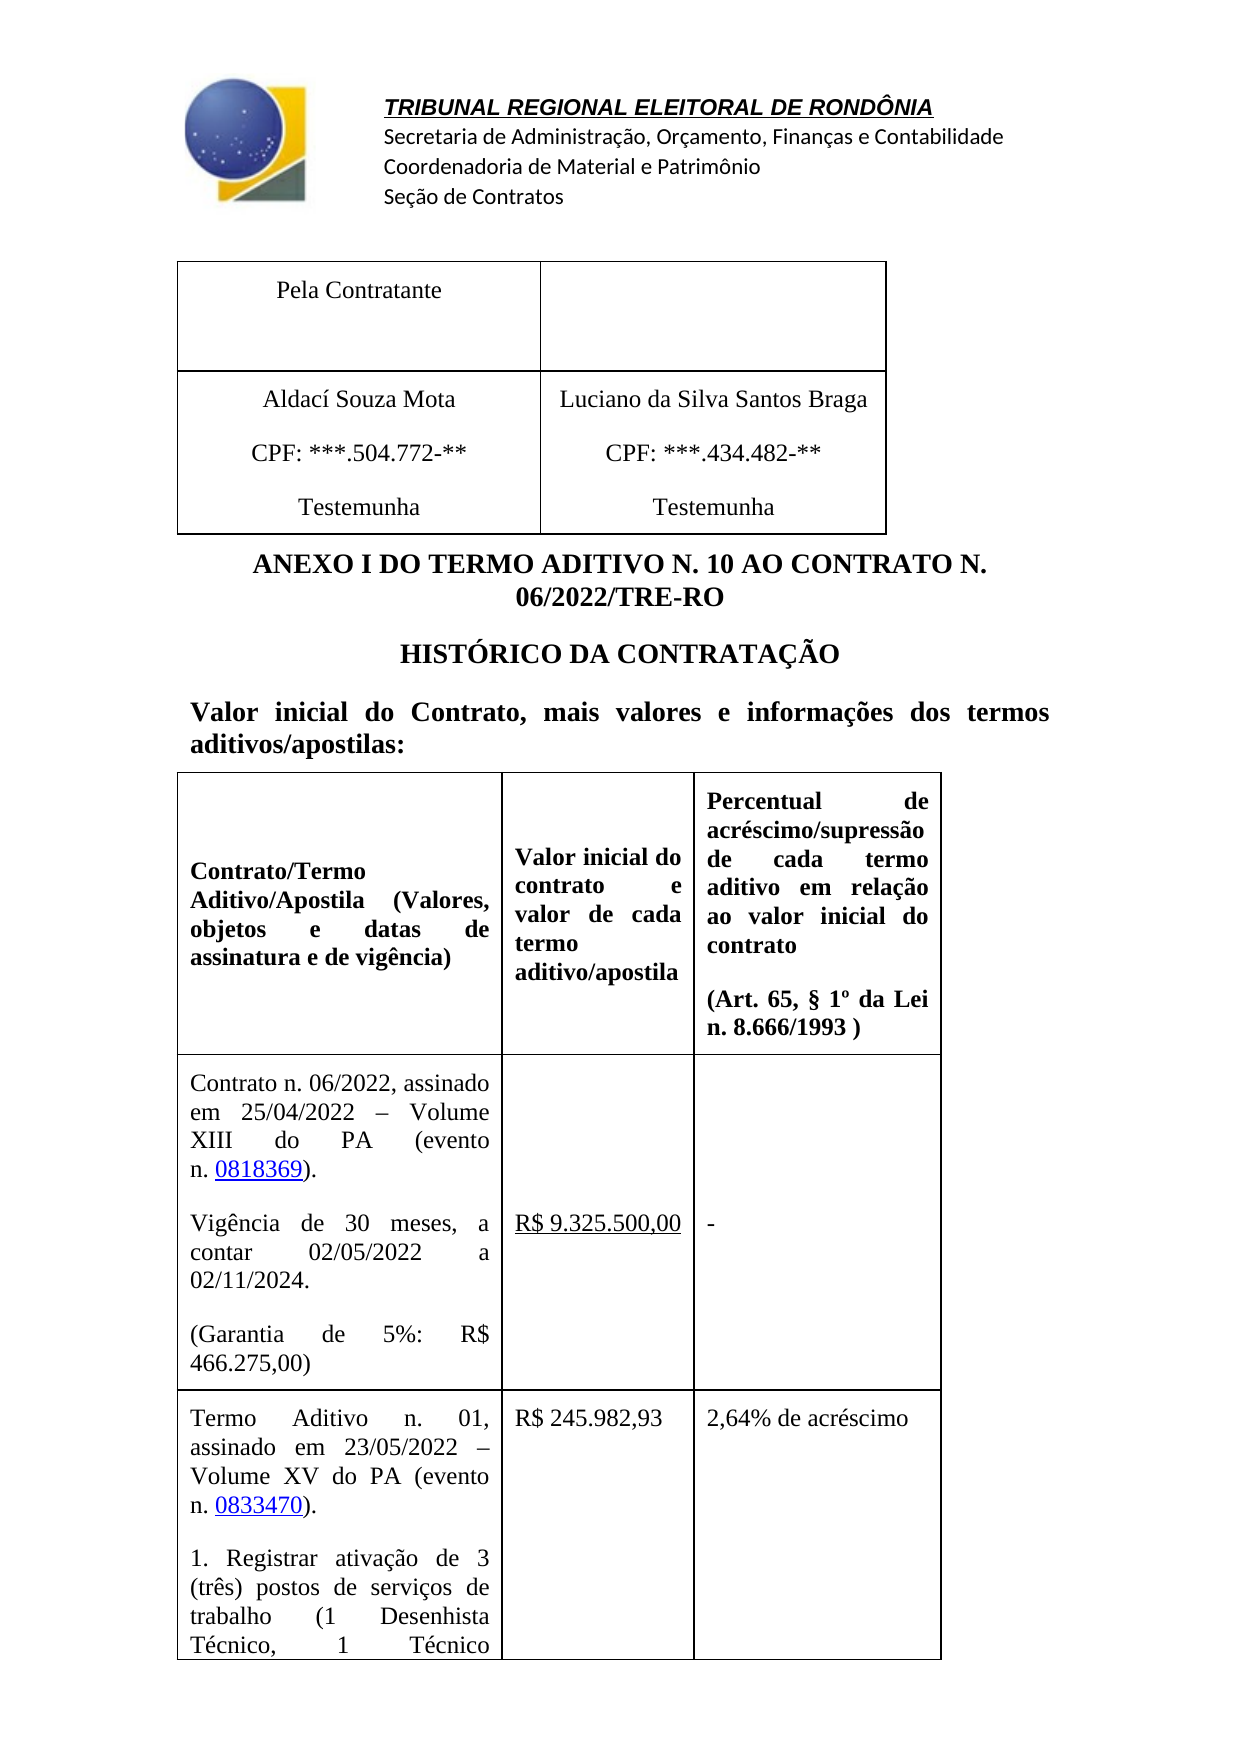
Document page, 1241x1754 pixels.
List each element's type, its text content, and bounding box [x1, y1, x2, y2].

text HISTÓRICO DA CONTRATAÇÃO [190, 637, 1051, 669]
table_cell - [695, 1055, 940, 1389]
table_cell R$ 9.325.500,00 [503, 1055, 693, 1389]
text Valor inicial do Contrato, mais valores e informações dos termos aditivos/apostilas: [190, 694, 1051, 759]
table_cell 2,64% de acréscimo [695, 1391, 940, 1658]
table_header Percentual de acréscimo/supressão de cada termo aditivo em relação ao valor inicial do contrato (Art. 65, § 1º da Lei n. 8.666/1993 ) [695, 773, 940, 1054]
table_cell R$ 245.982,93 [503, 1391, 693, 1658]
table_cell Contrato n. 06/2022, assinado em 25/04/2022 – Volume XIII do PA (evento n. 0818369). Vigência de 30 meses, a contar 02/05/2022 a 02/11/2024. (Garantia de 5%: R$ 466.275,00) [178, 1055, 501, 1389]
table_cell Aldací Souza Mota CPF: ***.504.772-** Testemunha [178, 372, 540, 533]
table_header [541, 262, 885, 370]
table_header Pela Contratante [178, 262, 540, 370]
table_header Valor inicial do contrato e valor de cada termo aditivo/apostila [503, 773, 693, 1054]
table_header Contrato/Termo Aditivo/Apostila (Valores, objetos e datas de assinatura e de vigência) [178, 773, 501, 1054]
text ANEXO I DO TERMO ADITIVO N. 10 AO CONTRATO N. 06/2022/TRE-RO [190, 547, 1051, 612]
table_cell Termo Aditivo n. 01, assinado em 23/05/2022 – Volume XV do PA (evento n. 0833470). 1. Registrar ativação de 3 (três) postos de serviços de trabalho (1 Desenhista Técnico, 1 Técnico [178, 1391, 501, 1658]
table_cell Luciano da Silva Santos Braga CPF: ***.434.482-** Testemunha [541, 372, 885, 533]
